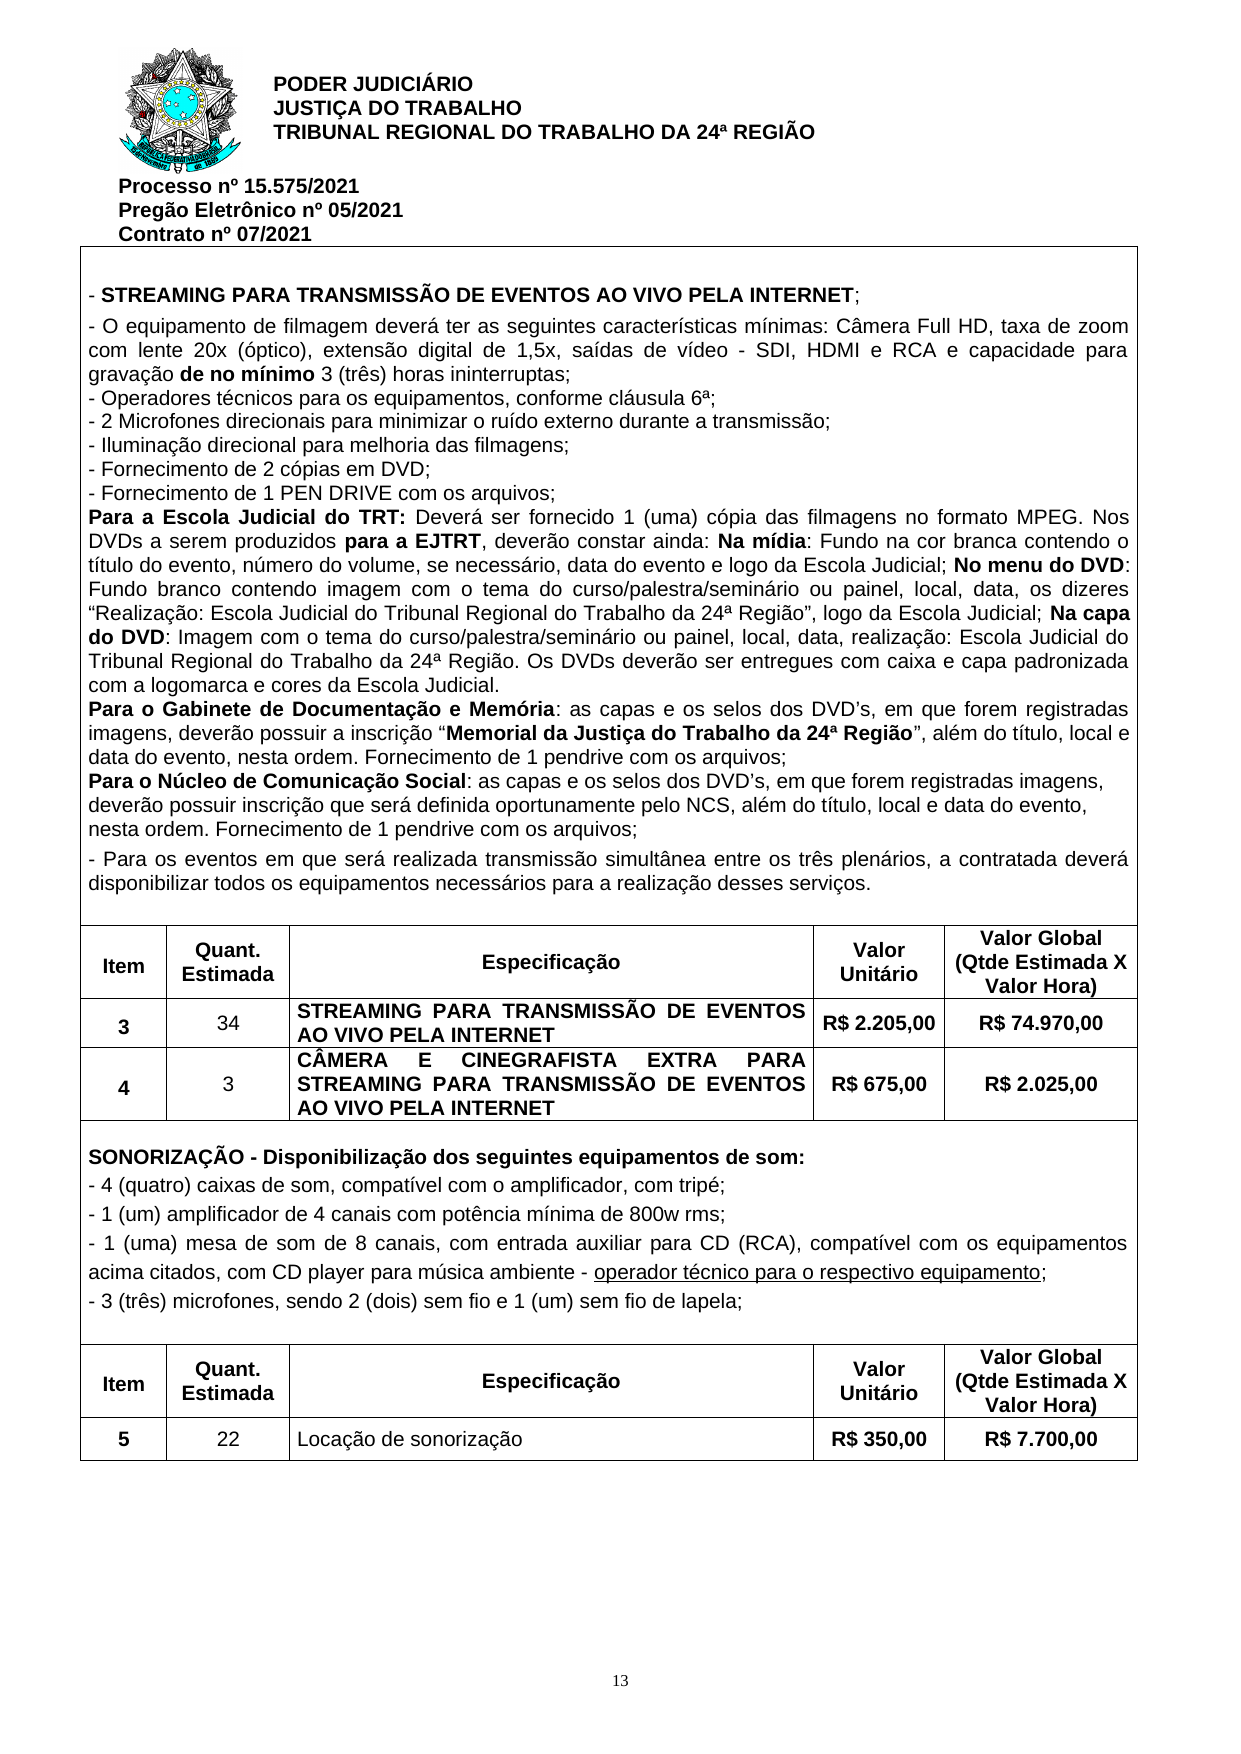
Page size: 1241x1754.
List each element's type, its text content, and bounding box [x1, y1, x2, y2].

table_cell Quant. Estimada [167, 1345, 289, 1417]
table_cell R$ 350,00 [814, 1418, 944, 1460]
table_cell Item [81, 1345, 166, 1417]
table_cell - STREAMING PARA TRANSMISSÃO DE EVENTOS AO VIVO PELA INTERNET; - O equipamento de filmagem deverá ter as seguintes características mínimas: Câmera Full HD, taxa de zoom com lente 20x (óptico), extensão digital de 1,5x, saídas de vídeo - SDI, HDMI e RCA e capacidade para gravação de no mínimo 3 (três) horas ininterruptas; - Operadores técnicos para os equipamentos, conforme cláusula 6ª; - 2 Microfones direcionais para minimizar o ruído externo durante a transmissão; - Iluminação direcional para melhoria das filmagens; - Fornecimento de 2 cópias em DVD; - Fornecimento de 1 PEN DRIVE com os arquivos; Para a Escola Judicial do TRT: Deverá ser fornecido 1 (uma) cópia das filmagens no formato MPEG. Nos DVDs a serem produzidos para a EJTRT, deverão constar ainda: Na mídia: Fundo na cor branca contendo o título do evento, número do volume, se necessário, data do evento e logo da Escola Judicial; No menu do DVD: Fundo branco contendo imagem com o tema do curso/palestra/seminário ou painel, local, data, os dizeres “Realização: Escola Judicial do Tribunal Regional do Trabalho da 24ª Região”, logo da Escola Judicial; Na capa do DVD: Imagem com o tema do curso/palestra/seminário ou painel, local, data, realização: Escola Judicial do Tribunal Regional do Trabalho da 24ª Região. Os DVDs deverão ser entregues com caixa e capa padronizada com a logomarca e cores da Escola Judicial. Para o Gabinete de Documentação e Memória: as capas e os selos dos DVD’s, em que forem registradas imagens, deverão possuir a inscrição “Memorial da Justiça do Trabalho da 24ª Região”, além do título, local e data do evento, nesta ordem. Fornecimento de 1 pendrive com os arquivos; Para o Núcleo de Comunicação Social: as capas e os selos dos DVD’s, em que forem registradas imagens, deverão possuir inscrição que será definida oportunamente pelo NCS, além do título, local e data do evento, nesta ordem. Fornecimento de 1 pendrive com os arquivos; - Para os eventos em que será realizada transmissão simultânea entre os três plenários, a contratada deverá disponibilizar todos os equipamentos necessários para a realização desses serviços. [81, 247, 1137, 925]
table_cell R$ 2.025,00 [945, 1048, 1137, 1120]
table_cell 4 [81, 1048, 166, 1120]
table_cell STREAMING PARA TRANSMISSÃO DE EVENTOS AO VIVO PELA INTERNET [290, 999, 813, 1047]
table_cell 34 [167, 999, 289, 1047]
table_cell R$ 7.700,00 [945, 1418, 1137, 1460]
table_cell 22 [167, 1418, 289, 1460]
table_cell SONORIZAÇÃO - Disponibilização dos seguintes equipamentos de som: - 4 (quatro) caixas de som, compatível com o amplificador, com tripé; - 1 (um) amplificador de 4 canais com potência mínima de 800w rms; - 1 (uma) mesa de som de 8 canais, com entrada auxiliar para CD (RCA), compatível com os equipamentos acima citados, com CD player para música ambiente - operador técnico para o respectivo equipamento; - 3 (três) microfones, sendo 2 (dois) sem fio e 1 (um) sem fio de lapela; [81, 1121, 1137, 1344]
table_cell Especificação [290, 926, 813, 998]
table_cell Valor Global (Qtde Estimada X Valor Hora) [945, 926, 1137, 998]
table_cell Item [81, 926, 166, 998]
table_cell CÂMERA E CINEGRAFISTA EXTRA PARA STREAMING PARA TRANSMISSÃO DE EVENTOS AO VIVO PELA INTERNET [290, 1048, 813, 1120]
table_cell Valor Global (Qtde Estimada X Valor Hora) [945, 1345, 1137, 1417]
table_cell 5 [81, 1418, 166, 1460]
table_cell Quant. Estimada [167, 926, 289, 998]
table_cell 3 [167, 1048, 289, 1120]
table_cell Locação de sonorização [290, 1418, 813, 1460]
table_cell R$ 2.205,00 [814, 999, 944, 1047]
picture [118, 47, 243, 174]
table_cell Valor Unitário [814, 1345, 944, 1417]
table_cell R$ 675,00 [814, 1048, 944, 1120]
table_cell Especificação [290, 1345, 813, 1417]
table_cell R$ 74.970,00 [945, 999, 1137, 1047]
table_cell Valor Unitário [814, 926, 944, 998]
table_cell 3 [81, 999, 166, 1047]
